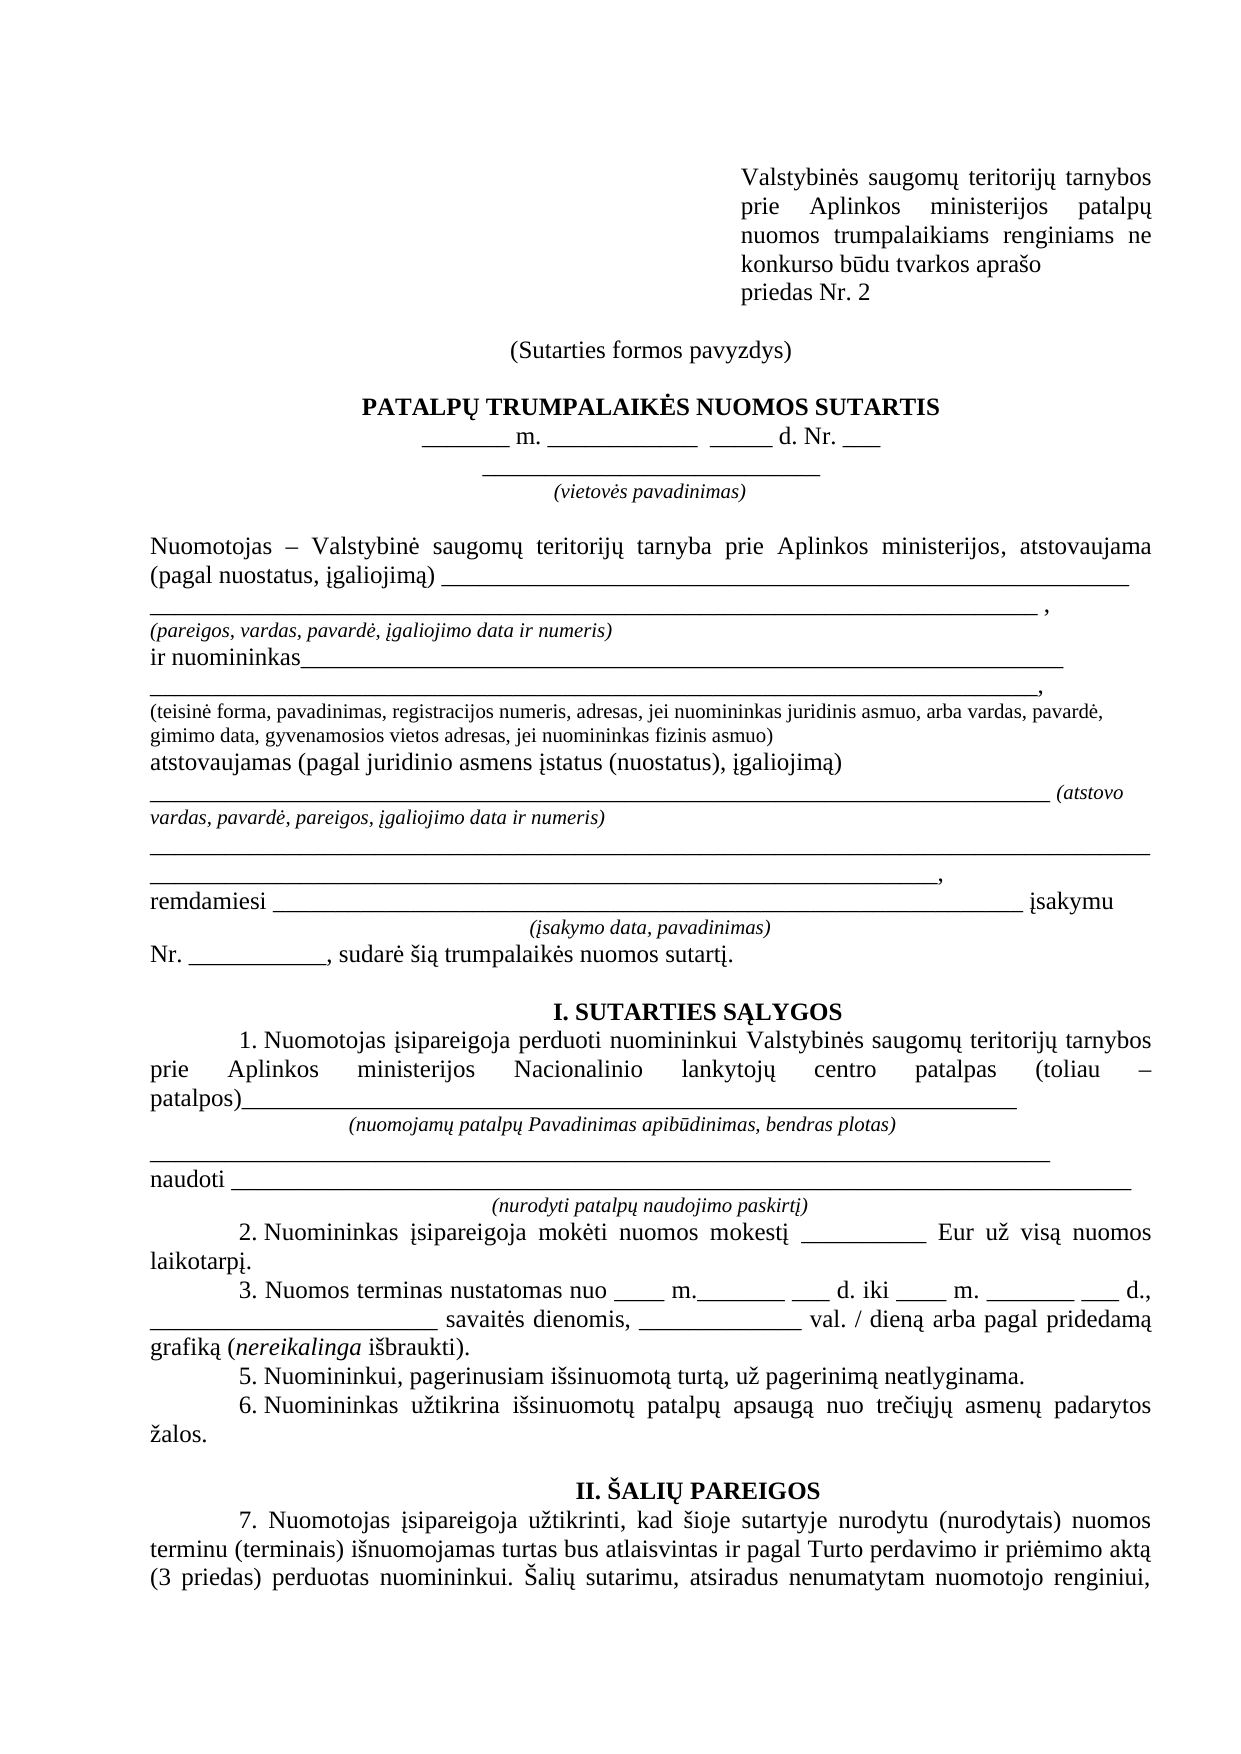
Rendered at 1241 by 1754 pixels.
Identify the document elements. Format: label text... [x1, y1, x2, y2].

text ___________________________ [150, 450, 1152, 479]
text _______________________________________________________________________________________________________________________________________________, [150, 829, 1152, 886]
text 6. Nuomininkas užtikrina išsinuomotų patalpų apsaugą nuo trečiųjų asmenų padarytos žalos. [150, 1390, 1152, 1447]
text 2. Nuomininkas įsipareigoja mokėti nuomos mokestį __________ Eur už visą nuomos laikotarpį. [150, 1217, 1152, 1275]
text PATALPŲ TRUMPALAIKĖS NUOMOS SUTARTIS [150, 392, 1152, 421]
text (teisinė forma, pavadinimas, registracijos numeris, adresas, jei nuomininkas juridinis asmuo, arba vardas, pavardė, gimimo data, gyvenamosios vietos adresas, jei nuomininkas fizinis asmuo) [150, 699, 1152, 747]
text (nuomojamų patalpų Pavadinimas apibūdinimas, bendras plotas) [150, 1112, 1152, 1136]
text _______ m. ____________ _____ d. Nr. ___ [150, 421, 1152, 450]
text _______________________________________________________________________ , [150, 589, 1152, 618]
text (pareigos, vardas, pavardė, įgaliojimo data ir numeris) [150, 618, 1152, 642]
text 3. Nuomos terminas nustatomas nuo ____ m._______ ___ d. iki ____ m. _______ ___ d., _______________________ savaitės dienomis, _____________ val. / dieną arba pagal pridedamą grafiką (nereikalinga išbraukti). [150, 1275, 1152, 1361]
text remdamiesi ____________________________________________________________ įsakymu [150, 886, 1152, 915]
text (Sutarties formos pavyzdys) [150, 335, 1152, 364]
text 5. Nuomininkui, pagerinusiam išsinuomotą turtą, už pagerinimą neatlyginama. [150, 1361, 1152, 1390]
text II. ŠALIŲ PAREIGOS [150, 1476, 1152, 1505]
text Valstybinės saugomų teritorijų tarnybos prie Aplinkos ministerijos patalpų nuomos trumpalaikiams renginiams ne konkurso būdu tvarkos aprašo [741, 162, 1152, 277]
text (vietovės pavadinimas) [150, 479, 1152, 503]
text atstovaujamas (pagal juridinio asmens įstatus (nuostatus), įgaliojimą) ________________________________________________________________________ (atstovo vardas, pavardė, pareigos, įgaliojimo data ir numeris) [150, 747, 1152, 829]
text (įsakymo data, pavadinimas) [150, 915, 1152, 939]
text 1. Nuomotojas įsipareigoja perduoti nuomininkui Valstybinės saugomų teritorijų tarnybos prie Aplinkos ministerijos Nacionalinio lankytojų centro patalpas (toliau – patalpos)______________________________________________________________ [150, 1026, 1152, 1112]
text naudoti ________________________________________________________________________ [150, 1164, 1152, 1193]
text I. SUTARTIES SĄLYGOS [150, 997, 1152, 1026]
text _______________________________________________________________________, [150, 671, 1152, 699]
text 7. Nuomotojas įsipareigoja užtikrinti, kad šioje sutartyje nurodytu (nurodytais) nuomos terminu (terminais) išnuomojamas turtas bus atlaisvintas ir pagal Turto perdavimo ir priėmimo aktą (3 priedas) perduotas nuomininkui. Šalių sutarimu, atsiradus nenumatytam nuomotojo renginiui, [150, 1505, 1152, 1591]
text priedas Nr. 2 [741, 277, 1152, 306]
text Nr. ___________, sudarė šią trumpalaikės nuomos sutartį. [150, 939, 1152, 968]
text ________________________________________________________________________ [150, 1136, 1152, 1164]
text Nuomotojas – Valstybinė saugomų teritorijų tarnyba prie Aplinkos ministerijos, atstovaujama (pagal nuostatus, įgaliojimą) _______________________________________________________ [150, 531, 1152, 589]
text ir nuomininkas_____________________________________________________________ [150, 642, 1152, 671]
text (nurodyti patalpų naudojimo paskirtį) [150, 1193, 1152, 1217]
